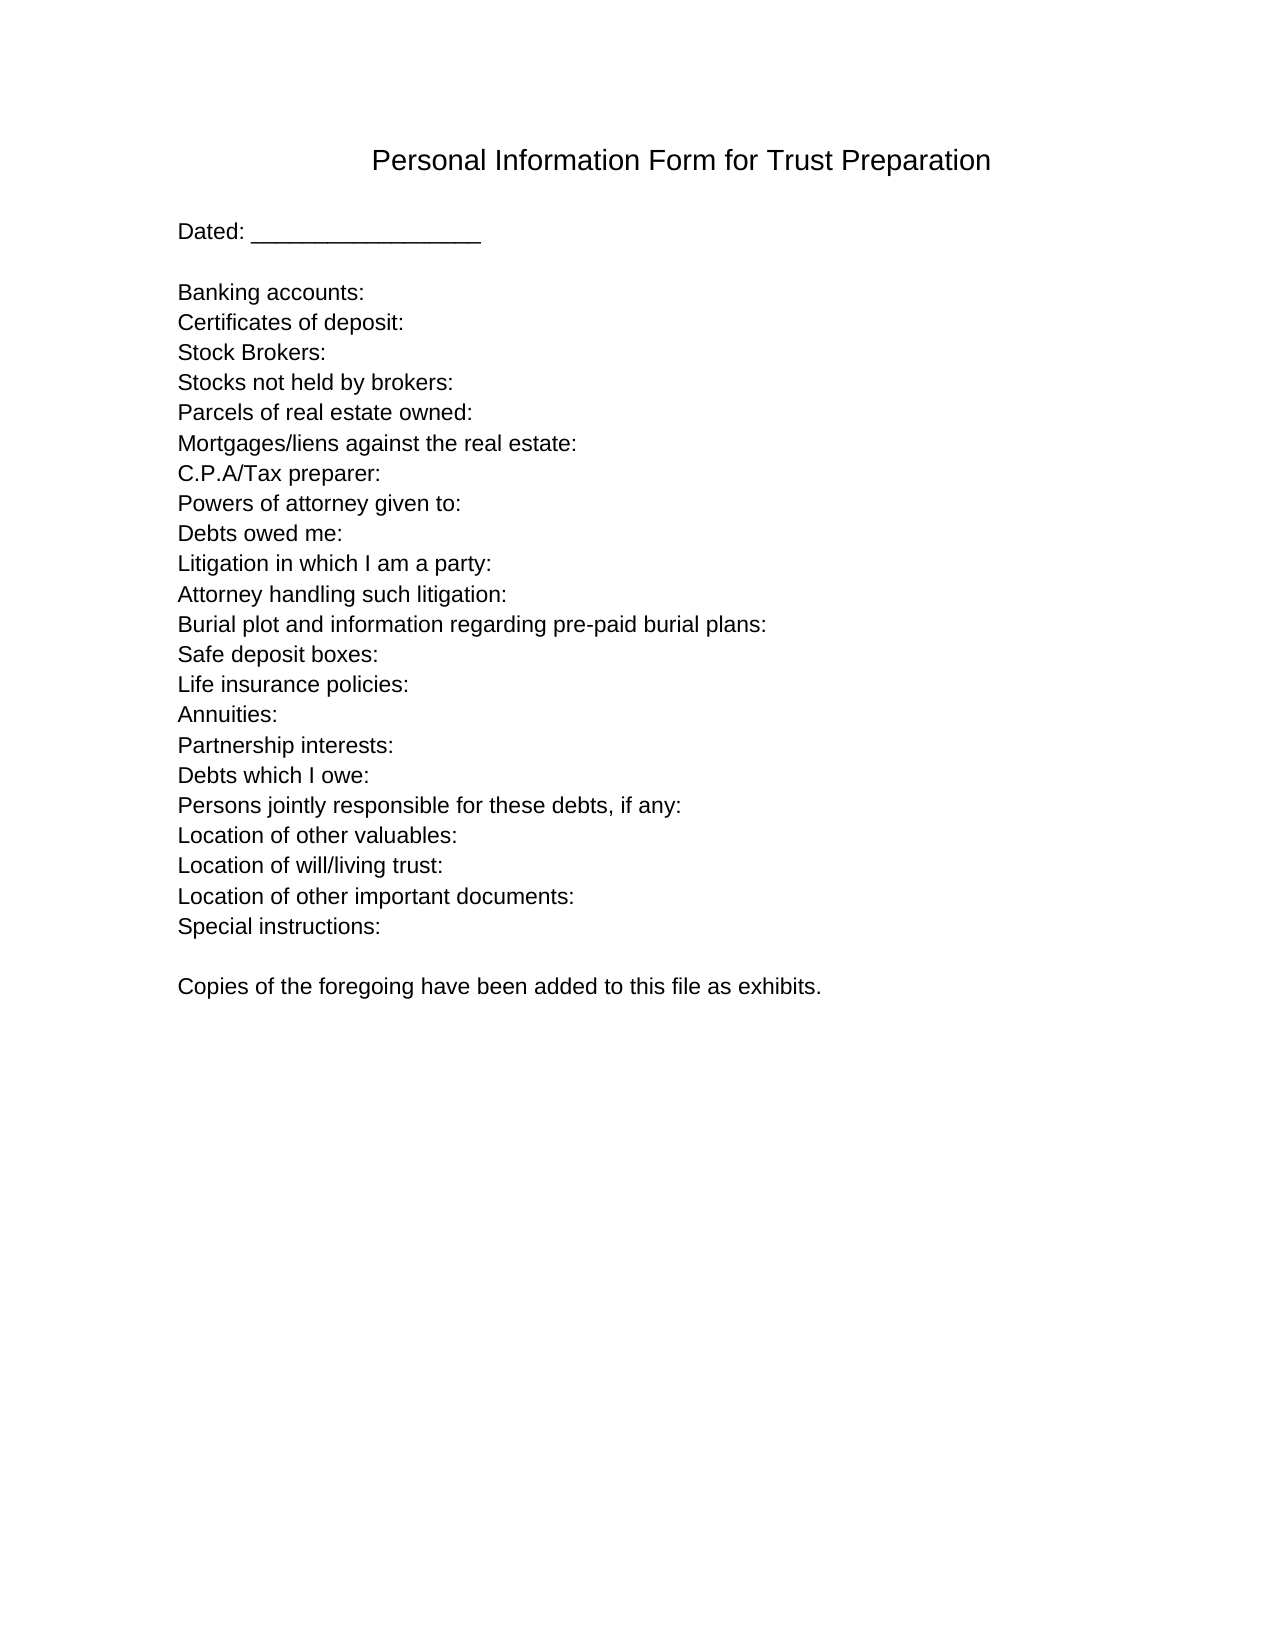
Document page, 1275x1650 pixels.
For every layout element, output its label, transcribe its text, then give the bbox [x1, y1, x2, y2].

text Stocks not held by brokers: [177, 369, 1186, 395]
text Dated: __________________ [177, 218, 1186, 244]
text Location of will/living trust: [177, 852, 1186, 879]
text Partnership interests: [177, 732, 1186, 758]
text Location of other valuables: [177, 822, 1186, 848]
text Safe deposit boxes: [177, 641, 1186, 667]
text Stock Brokers: [177, 339, 1186, 365]
text Copies of the foregoing have been added to this file as exhibits. [177, 973, 1186, 999]
text Certificates of deposit: [177, 309, 1186, 335]
text C.P.A/Tax preparer: [177, 460, 1186, 486]
text Location of other important documents: [177, 883, 1186, 909]
text Burial plot and information regarding pre-paid burial plans: [177, 611, 1186, 637]
text Debts which I owe: [177, 762, 1186, 788]
text Litigation in which I am a party: [177, 550, 1186, 577]
text Debts owed me: [177, 520, 1186, 546]
text Personal Information Form for Trust Preparation [177, 143, 1186, 177]
text Mortgages/liens against the real estate: [177, 429, 1186, 456]
text Special instructions: [177, 913, 1186, 939]
text Powers of attorney given to: [177, 490, 1186, 516]
text Annuities: [177, 701, 1186, 728]
text Persons jointly responsible for these debts, if any: [177, 792, 1186, 818]
text Life insurance policies: [177, 671, 1186, 697]
text Banking accounts: [177, 278, 1186, 305]
text Parcels of real estate owned: [177, 399, 1186, 426]
text Attorney handling such litigation: [177, 581, 1186, 607]
